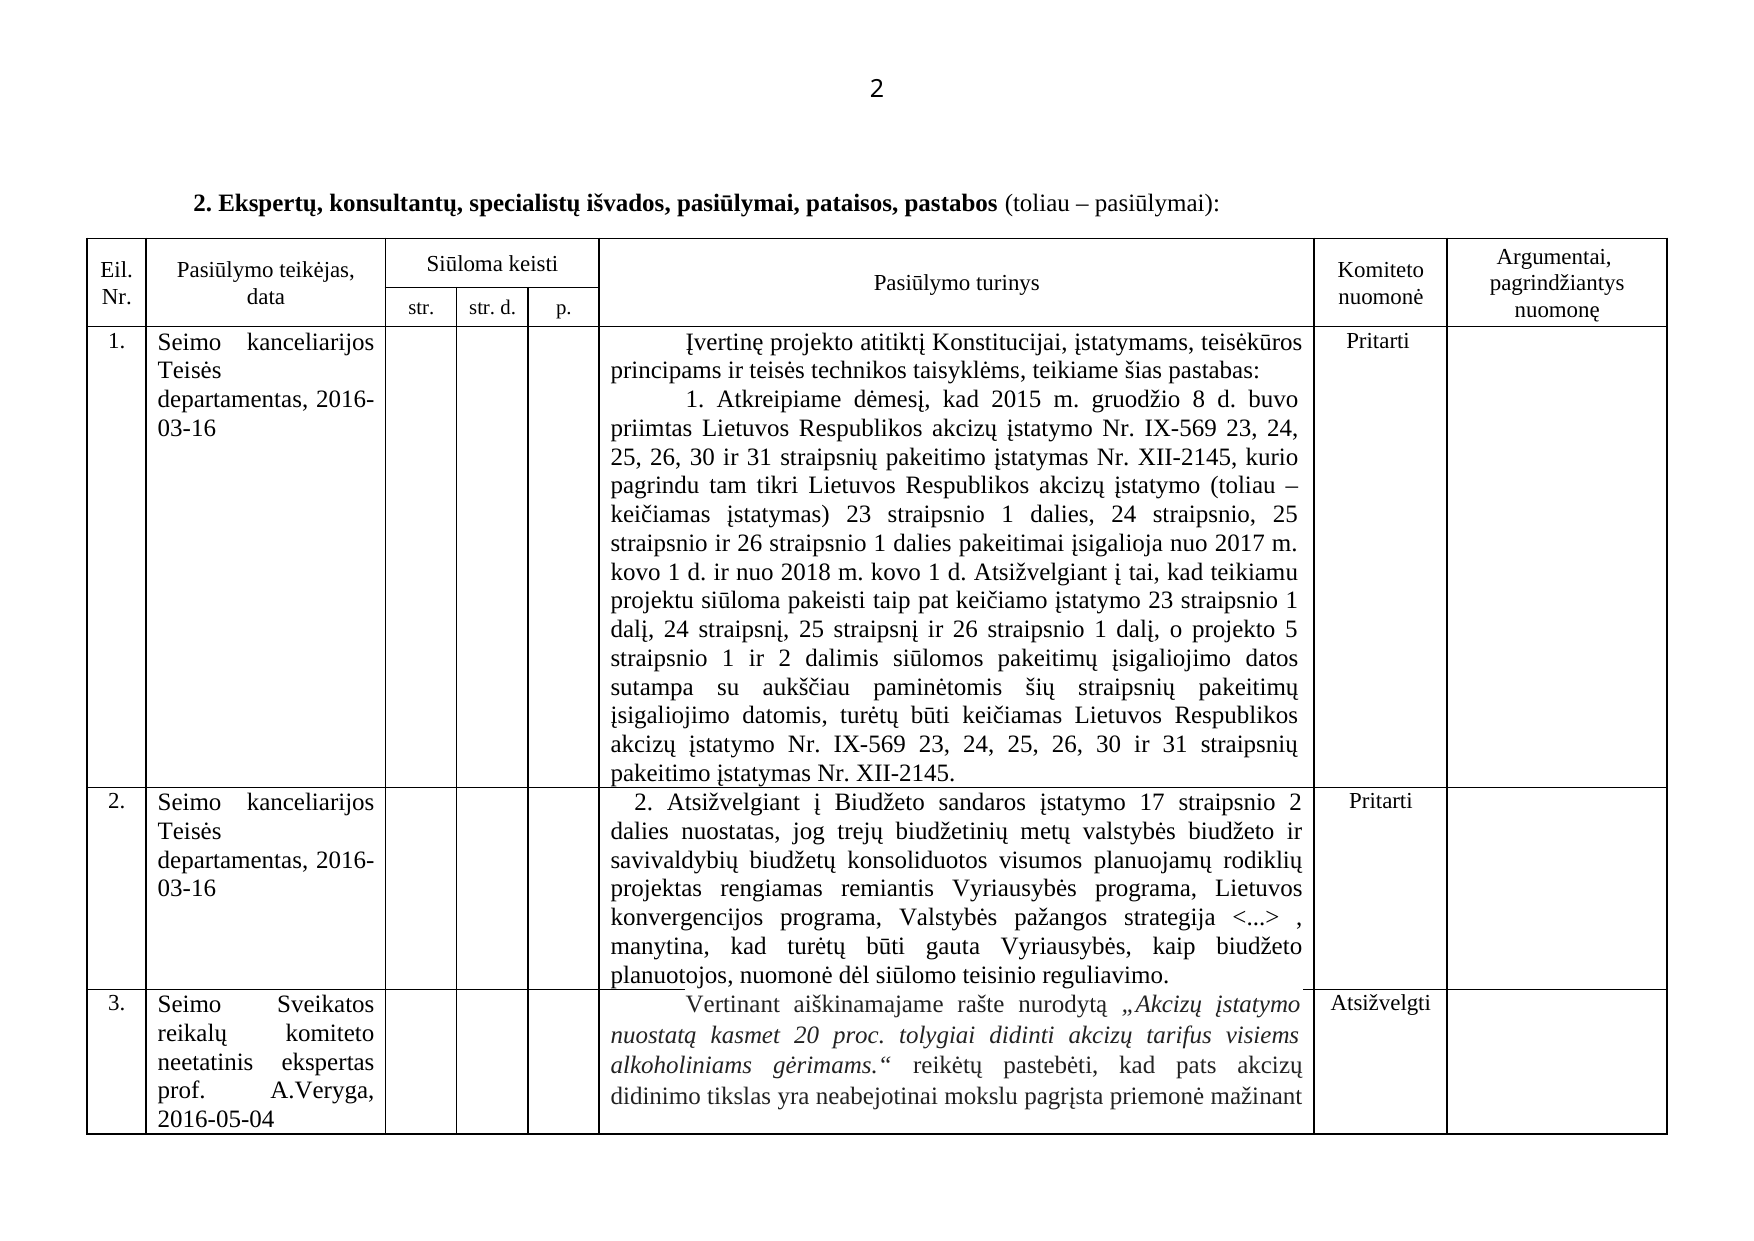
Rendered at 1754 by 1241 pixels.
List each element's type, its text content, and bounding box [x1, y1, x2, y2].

table_cell Seimo kanceliarijos Teisės departamentas, 2016-03-16 [147, 788, 385, 988]
table_cell [457, 788, 527, 988]
table_cell [386, 788, 456, 988]
table_cell 3. [88, 990, 145, 1133]
table_cell p. [529, 288, 598, 326]
table_cell str. d. [457, 288, 527, 326]
table_cell [529, 990, 598, 1133]
table_cell Įvertinę projekto atitiktį Konstitucijai, įstatymams, teisėkūros principams ir teisės technikos taisyklėms, teikiame šias pastabas: 1. Atkreipiame dėmesį, kad 2015 m. gruodžio 8 d. buvo priimtas Lietuvos Respublikos akcizų įstatymo Nr. IX-569 23, 24, 25, 26, 30 ir 31 straipsnių pakeitimo įstatymas Nr. XII-2145, kurio pagrindu tam tikri Lietuvos Respublikos akcizų įstatymo (toliau – keičiamas įstatymas) 23 straipsnio 1 dalies, 24 straipsnio, 25 straipsnio ir 26 straipsnio 1 dalies pakeitimai įsigalioja nuo 2017 m. kovo 1 d. ir nuo 2018 m. kovo 1 d. Atsižvelgiant į tai, kad teikiamu projektu siūloma pakeisti taip pat keičiamo įstatymo 23 straipsnio 1 dalį, 24 straipsnį, 25 straipsnį ir 26 straipsnio 1 dalį, o projekto 5 straipsnio 1 ir 2 dalimis siūlomos pakeitimų įsigaliojimo datos sutampa su aukščiau paminėtomis šių straipsnių pakeitimų įsigaliojimo datomis, turėtų būti keičiamas Lietuvos Respublikos akcizų įstatymo Nr. IX-569 23, 24, 25, 26, 30 ir 31 straipsnių pakeitimo įstatymas Nr. XII-2145. [600, 327, 1313, 787]
table_header Pasiūlymo teikėjas, data [147, 239, 385, 326]
text 2. Ekspertų, konsultantų, specialistų išvados, pasiūlymai, pataisos, pastabos (toliau – pasiūlymai): [118, 188, 1635, 217]
table_cell [457, 327, 527, 787]
table_cell Seimo Sveikatos reikalų komiteto neetatinis ekspertas prof. A.Veryga, 2016-05-04 [147, 990, 385, 1133]
table_cell 2. [88, 788, 145, 988]
table_cell Pritarti [1315, 788, 1446, 988]
table_cell 1. [88, 327, 145, 787]
table_cell [1448, 788, 1666, 988]
table_cell [386, 327, 456, 787]
table_header Siūloma keisti [386, 239, 598, 287]
table_cell Pritarti [1315, 327, 1446, 787]
table_cell [529, 788, 598, 988]
table_header Eil. Nr. [88, 239, 145, 326]
table_cell [386, 990, 456, 1133]
table_header Komiteto nuomonė [1315, 239, 1446, 326]
table_cell [529, 327, 598, 787]
table_header Argumentai, pagrindžiantys nuomonę [1448, 239, 1666, 326]
table_cell Seimo kanceliarijos Teisės departamentas, 2016-03-16 [147, 327, 385, 787]
table_header Pasiūlymo turinys [600, 239, 1313, 326]
table_cell [1448, 990, 1666, 1133]
table_cell Vertinant aiškinamajame rašte nurodytą „Akcizų įstatymo nuostatą kasmet 20 proc. tolygiai didinti akcizų tarifus visiems alkoholiniams gėrimams.“ reikėtų pastebėti, kad pats akcizų didinimo tikslas yra neabejotinai mokslu pagrįsta priemonė mažinant [600, 990, 1313, 1133]
table_cell Atsižvelgti [1315, 990, 1446, 1133]
table_cell 2. Atsižvelgiant į Biudžeto sandaros įstatymo 17 straipsnio 2 dalies nuostatas, jog trejų biudžetinių metų valstybės biudžeto ir savivaldybių biudžetų konsoliduotos visumos planuojamų rodiklių projektas rengiamas remiantis Vyriausybės programa, Lietuvos konvergencijos programa, Valstybės pažangos strategija <...> , manytina, kad turėtų būti gauta Vyriausybės, kaip biudžeto planuotojos, nuomonė dėl siūlomo teisinio reguliavimo. [600, 788, 1313, 988]
table_cell [1448, 327, 1666, 787]
table_cell [457, 990, 527, 1133]
table_cell str. [386, 288, 456, 326]
